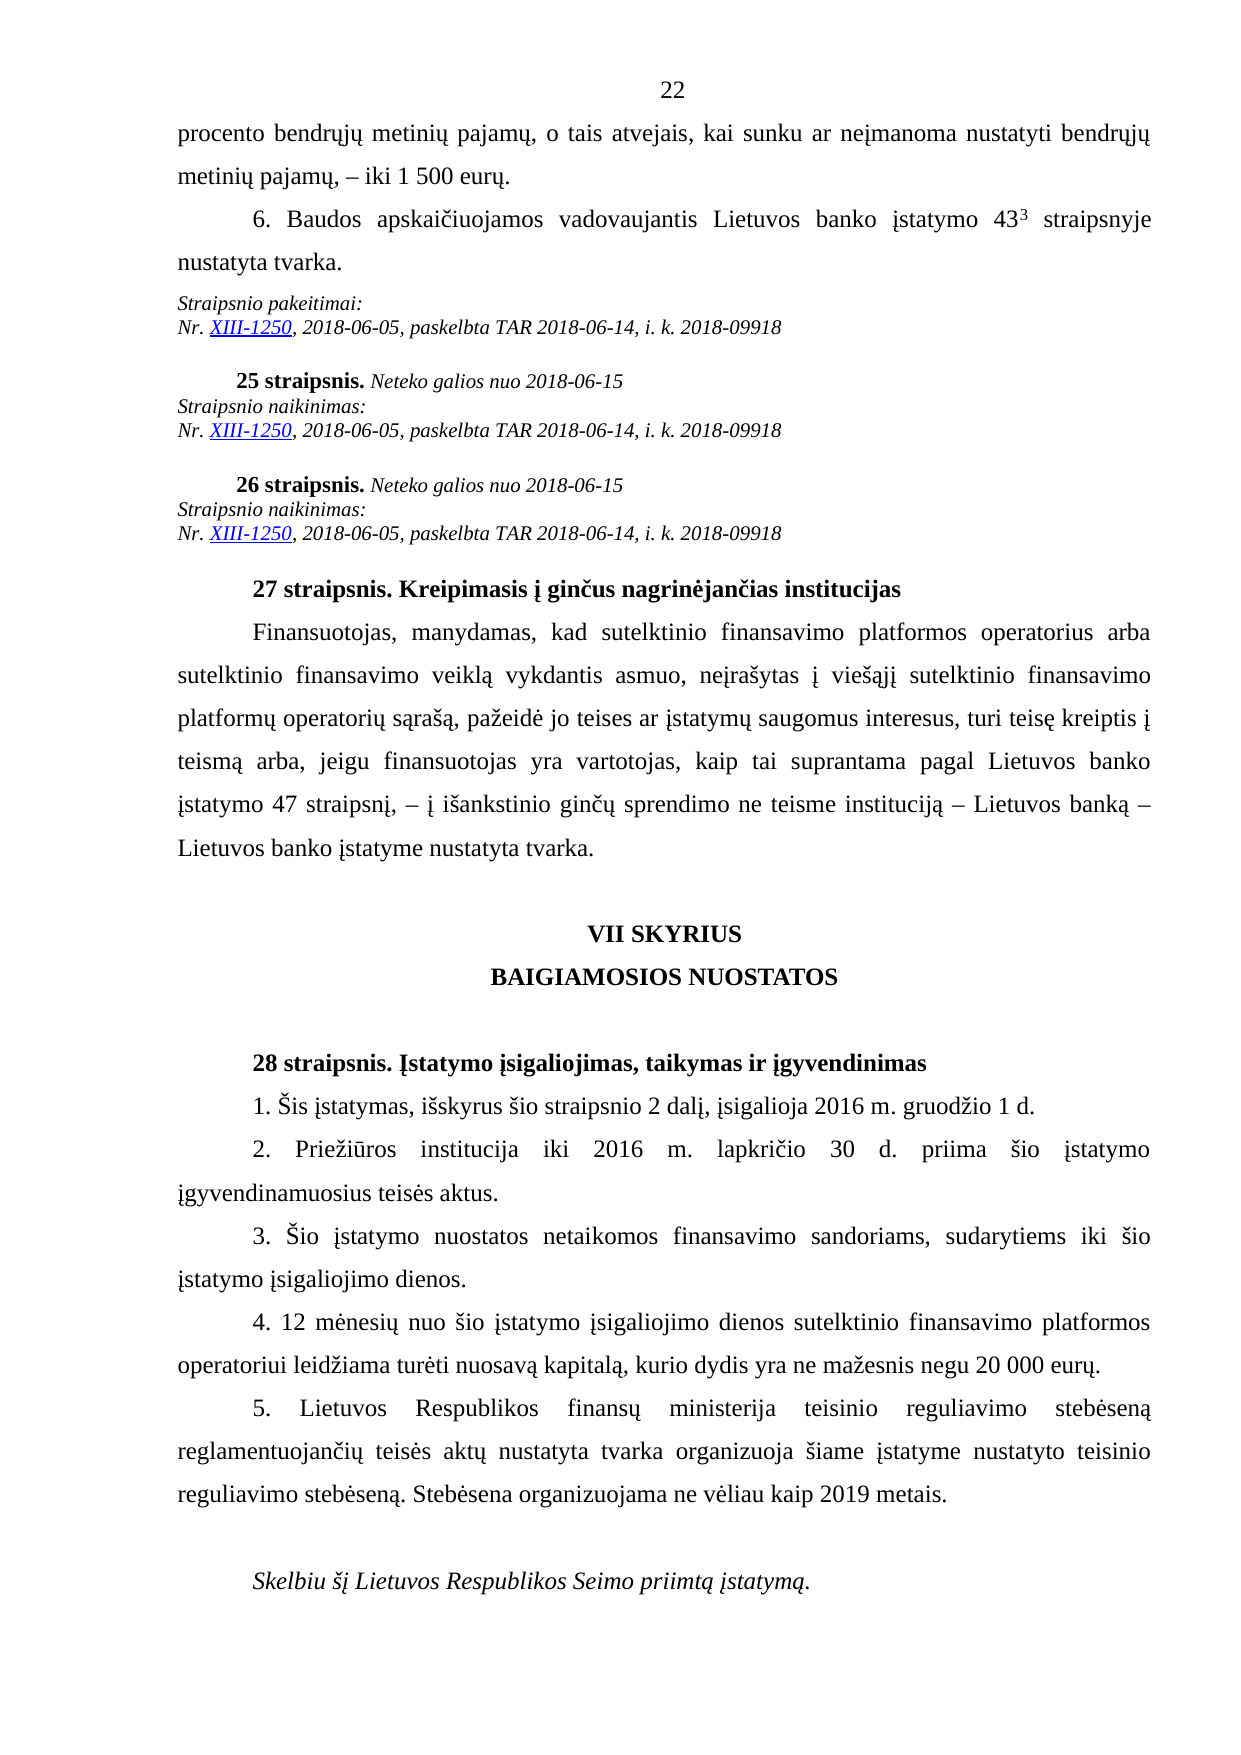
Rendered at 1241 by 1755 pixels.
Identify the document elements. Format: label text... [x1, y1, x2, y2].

text 4. 12 mėnesių nuo šio įstatymo įsigaliojimo dienos sutelktinio finansavimo platformos operatoriui leidžiama turėti nuosavą kapitalą, kurio dydis yra ne mažesnis negu 20 000 eurų. [177, 1307, 1152, 1379]
text Straipsnio pakeitimai: [177, 291, 1152, 315]
text 3. Šio įstatymo nuostatos netaikomos finansavimo sandoriams, sudarytiems iki šio įstatymo įsigaliojimo dienos. [177, 1221, 1152, 1293]
text 2. Priežiūros institucija iki 2016 m. lapkričio 30 d. priima šio įstatymo įgyvendinamuosius teisės aktus. [177, 1134, 1152, 1206]
text Straipsnio naikinimas: [177, 497, 1152, 521]
text 27 straipsnis. Kreipimasis į ginčus nagrinėjančias institucijas [177, 574, 1152, 603]
text 6. Baudos apskaičiuojamos vadovaujantis Lietuvos banko įstatymo 433 straipsnyje nustatyta tvarka. [177, 204, 1152, 276]
text 1. Šis įstatymas, išskyrus šio straipsnio 2 dalį, įsigalioja 2016 m. gruodžio 1 d. [177, 1091, 1152, 1120]
text procento bendrųjų metinių pajamų, o tais atvejais, kai sunku ar neįmanoma nustatyti bendrųjų metinių pajamų, – iki 1 500 eurų. [177, 118, 1152, 190]
text 25 straipsnis. Neteko galios nuo 2018-06-15 [177, 367, 1152, 394]
text BAIGIAMOSIOS NUOSTATOS [177, 962, 1152, 991]
text 5. Lietuvos Respublikos finansų ministerija teisinio reguliavimo stebėseną reglamentuojančių teisės aktų nustatyta tvarka organizuoja šiame įstatyme nustatyto teisinio reguliavimo stebėseną. Stebėsena organizuojama ne vėliau kaip 2019 metais. [177, 1393, 1152, 1508]
text Nr. XIII-1250, 2018-06-05, paskelbta TAR 2018-06-14, i. k. 2018-09918 [177, 315, 1152, 339]
text VII SKYRIUS [177, 919, 1152, 948]
text Straipsnio naikinimas: [177, 394, 1152, 418]
text 26 straipsnis. Neteko galios nuo 2018-06-15 [177, 471, 1152, 497]
text Finansuotojas, manydamas, kad sutelktinio finansavimo platformos operatorius arba sutelktinio finansavimo veiklą vykdantis asmuo, neįrašytas į viešąjį sutelktinio finansavimo platformų operatorių sąrašą, pažeidė jo teises ar įstatymų saugomus interesus, turi teisę kreiptis į teismą arba, jeigu finansuotojas yra vartotojas, kaip tai suprantama pagal Lietuvos banko įstatymo 47 straipsnį, – į išankstinio ginčų sprendimo ne teisme instituciją – Lietuvos banką – Lietuvos banko įstatyme nustatyta tvarka. [177, 617, 1152, 861]
text Nr. XIII-1250, 2018-06-05, paskelbta TAR 2018-06-14, i. k. 2018-09918 [177, 521, 1152, 545]
text 28 straipsnis. Įstatymo įsigaliojimas, taikymas ir įgyvendinimas [177, 1048, 1152, 1077]
text Skelbiu šį Lietuvos Respublikos Seimo priimtą įstatymą. [177, 1566, 1152, 1594]
text Nr. XIII-1250, 2018-06-05, paskelbta TAR 2018-06-14, i. k. 2018-09918 [177, 418, 1152, 442]
